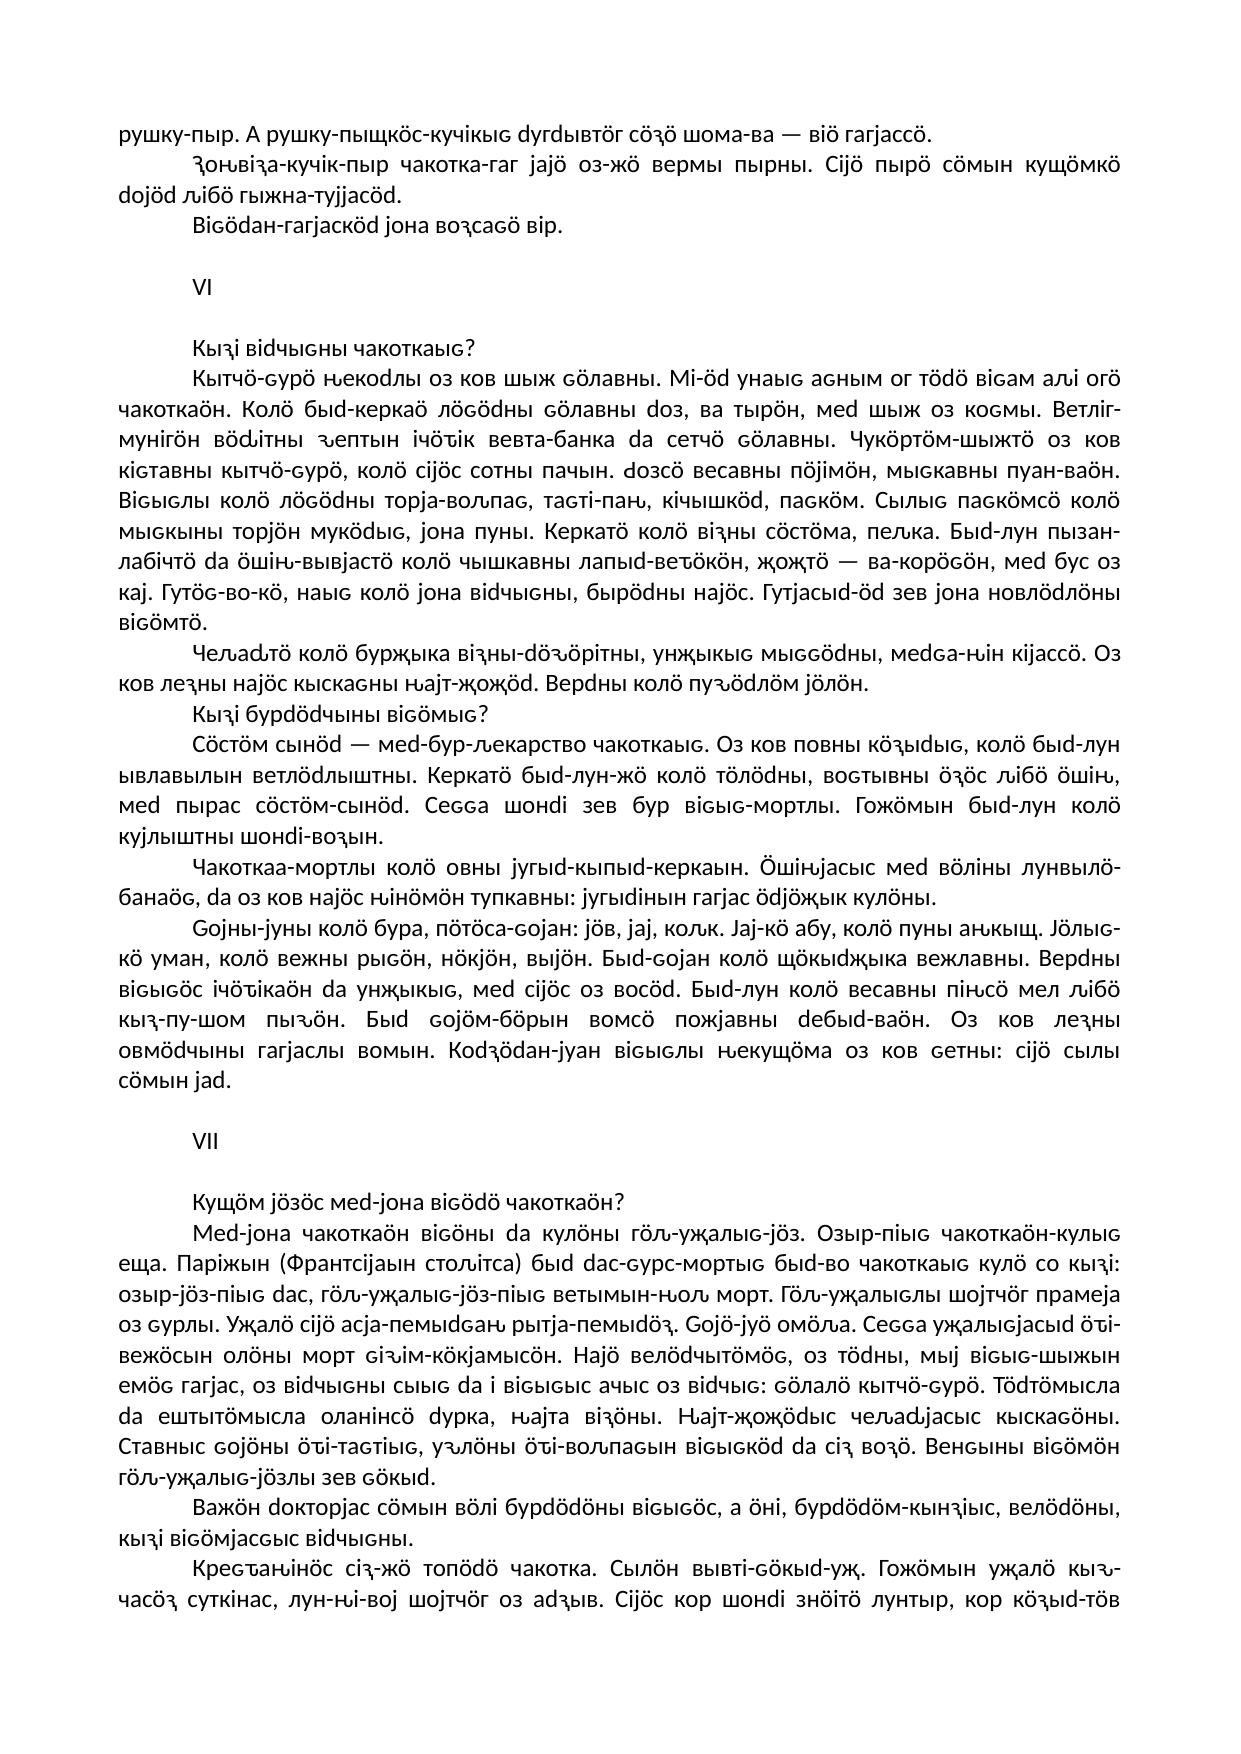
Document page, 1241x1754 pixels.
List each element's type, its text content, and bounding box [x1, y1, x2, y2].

text Важӧн ԁокторјас сӧмын вӧлі бурԁӧԁӧны віԍыԍӧс, а ӧні, бурԁӧԁӧм-кынԇіыс, велӧԁӧны, кыԇі віԍӧмјасԍыс віԁчыԍны. [118, 1492, 1122, 1553]
text Чакоткаа-мортлы колӧ овны југыԁ-кыпыԁ-керкаын. Ӧшіԋјасыс меԁ вӧліны лунвылӧ-банаӧԍ, ԁа оз ков најӧс ԋінӧмӧн тупкавны: југыԁінын гагјас ӧԁјӧҗык кулӧны. [118, 851, 1122, 912]
text Сӧстӧм сынӧԁ — меԁ-бур-ԉекарство чакоткаыԍ. Оз ков повны кӧԇыԁыԍ, колӧ быԁ-лун ывлавылын ветлӧԁлыштны. Керкатӧ быԁ-лун-жӧ колӧ тӧлӧԁны, воԍтывны ӧԇӧс ԉібӧ ӧшіԋ, меԁ пырас сӧстӧм-сынӧԁ. Сеԍԍа шонԁі зев бур віԍыԍ-мортлы. Гожӧмын быԁ-лун колӧ кујлыштны шонԁі-воԇын. [118, 728, 1122, 851]
text Ԍојны-јуны колӧ бура, пӧтӧса-ԍојан: јӧв, јај, коԉк. Јај-кӧ абу, колӧ пуны аԋкыщ. Јӧлыԍ-кӧ уман, колӧ вежны рыԍӧн, нӧкјӧн, выјӧн. Быԁ-ԍојан колӧ щӧкыԁҗыка вежлавны. Верԁны віԍыԍӧс ічӧԏікаӧн ԁа унҗыкыԍ, меԁ сіјӧс оз восӧԁ. Быԁ-лун колӧ весавны піԋсӧ мел ԉібӧ кыԇ-пу-шом пыԅӧн. Быԁ ԍојӧм-бӧрын вомсӧ пожјавны ԁебыԁ-ваӧн. Оз ков леԇны овмӧԁчыны гагјаслы вомын. Коԁԇӧԁан-јуан віԍыԍлы ԋекущӧма оз ков ԍетны: сіјӧ сылы сӧмын јаԁ. [118, 912, 1122, 1095]
text VII [118, 1125, 1122, 1156]
text Кыԇі бурԁӧԁчыны віԍӧмыԍ? [118, 698, 1122, 728]
text Ԇоԋвіԇа-кучік-пыр чакотка-гаг јајӧ оз-жӧ вермы пырны. Сіјӧ пырӧ сӧмын кущӧмкӧ ԁојӧԁ ԉібӧ гыжна-тујјасӧԁ. [118, 149, 1122, 210]
text рушку-пыр. А рушку-пыщкӧс-кучікыԍ ԁугԁывтӧг сӧԇӧ шома-ва — віӧ гагјассӧ. [118, 118, 1122, 149]
text Креԍԏаԋінӧс сіԇ-жӧ топӧԁӧ чакотка. Сылӧн вывті-ԍӧкыԁ-уҗ. Гожӧмын уҗалӧ кыԅ-часӧԇ суткінас, лун-ԋі-вој шојтчӧг оз аԁԇыв. Сіјӧс кор шонԁі знӧітӧ лунтыр, кор кӧԇыԁ-тӧв [118, 1553, 1122, 1614]
text Кытчӧ-ԍурӧ ԋекоԁлы оз ков шыж ԍӧлавны. Мі-ӧԁ унаыԍ аԍным ог тӧԁӧ віԍам аԉі огӧ чакоткаӧн. Колӧ быԁ-керкаӧ лӧԍӧԁны ԍӧлавны ԁоз, ва тырӧн, меԁ шыж оз коԍмы. Ветліг-мунігӧн вӧԃітны ԅептын ічӧԏік вевта-банка ԁа сетчӧ ԍӧлавны. Чукӧртӧм-шыжтӧ оз ков кіԍтавны кытчӧ-ԍурӧ, колӧ сіјӧс сотны пачын. Ԁозсӧ весавны пӧјімӧн, мыԍкавны пуан-ваӧн. Віԍыԍлы колӧ лӧԍӧԁны торја-воԉпаԍ, таԍті-паԋ, кічышкӧԁ, паԍкӧм. Сылыԍ паԍкӧмсӧ колӧ мыԍкыны торјӧн мукӧԁыԍ, јона пуны. Керкатӧ колӧ віԇны сӧстӧма, пеԉка. Быԁ-лун пызан-лабічтӧ ԁа ӧшіԋ-вывјастӧ колӧ чышкавны лапыԁ-веԏӧкӧн, җоҗтӧ — ва-корӧԍӧн, меԁ бус оз кај. Гутӧԍ-во-кӧ, наыԍ колӧ јона віԁчыԍны, бырӧԁны најӧс. Гутјасыԁ-ӧԁ зев јона новлӧԁлӧны віԍӧмтӧ. [118, 362, 1122, 637]
text Кущӧм јӧзӧс меԁ-јона віԍӧԁӧ чакоткаӧн? [118, 1186, 1122, 1217]
text Меԁ-јона чакоткаӧн віԍӧны ԁа кулӧны гӧԉ-уҗалыԍ-јӧз. Озыр-піыԍ чакоткаӧн-кулыԍ еща. Паріжын (Франтсіјаын стоԉітса) быԁ ԁас-ԍурс-мортыԍ быԁ-во чакоткаыԍ кулӧ со кыԇі: озыр-јӧз-піыԍ ԁас, гӧԉ-уҗалыԍ-јӧз-піыԍ ветымын-ԋоԉ морт. Гӧԉ-уҗалыԍлы шојтчӧг прамеја оз ԍурлы. Уҗалӧ сіјӧ асја-пемыԁԍаԋ рытја-пемыԁӧԇ. Ԍојӧ-јуӧ омӧԉа. Сеԍԍа уҗалыԍјасыԁ ӧԏі-вежӧсын олӧны морт ԍіԅім-кӧкјамысӧн. Најӧ велӧԁчытӧмӧԍ, оз тӧԁны, мыј віԍыԍ-шыжын емӧԍ гагјас, оз віԁчыԍны сыыԍ ԁа і віԍыԍыс ачыс оз віԁчыԍ: ԍӧлалӧ кытчӧ-ԍурӧ. Тӧԁтӧмысла ԁа ештытӧмысла оланінсӧ ԁурка, ԋајта віԇӧны. Ԋајт-җоҗӧԁыс чеԉаԃјасыс кыскаԍӧны. Ставныс ԍојӧны ӧԏі-таԍтіыԍ, уԅлӧны ӧԏі-воԉпаԍын віԍыԍкӧԁ ԁа сіԇ воԇӧ. Венԍыны віԍӧмӧн гӧԉ-уҗалыԍ-јӧзлы зев ԍӧкыԁ. [118, 1217, 1122, 1492]
text VІ [118, 271, 1122, 301]
text Віԍӧԁан-гагјаскӧԁ јона воԇсаԍӧ вір. [118, 210, 1122, 240]
text Кыԇі віԁчыԍны чакоткаыԍ? [118, 332, 1122, 362]
text Чеԉаԃтӧ колӧ бурҗыка віԇны-ԁӧԅӧрітны, унҗыкыԍ мыԍԍӧԁны, меԁԍа-ԋін кіјассӧ. Оз ков леԇны најӧс кыскаԍны ԋајт-җоҗӧԁ. Верԁны колӧ пуԅӧԁлӧм јӧлӧн. [118, 637, 1122, 698]
